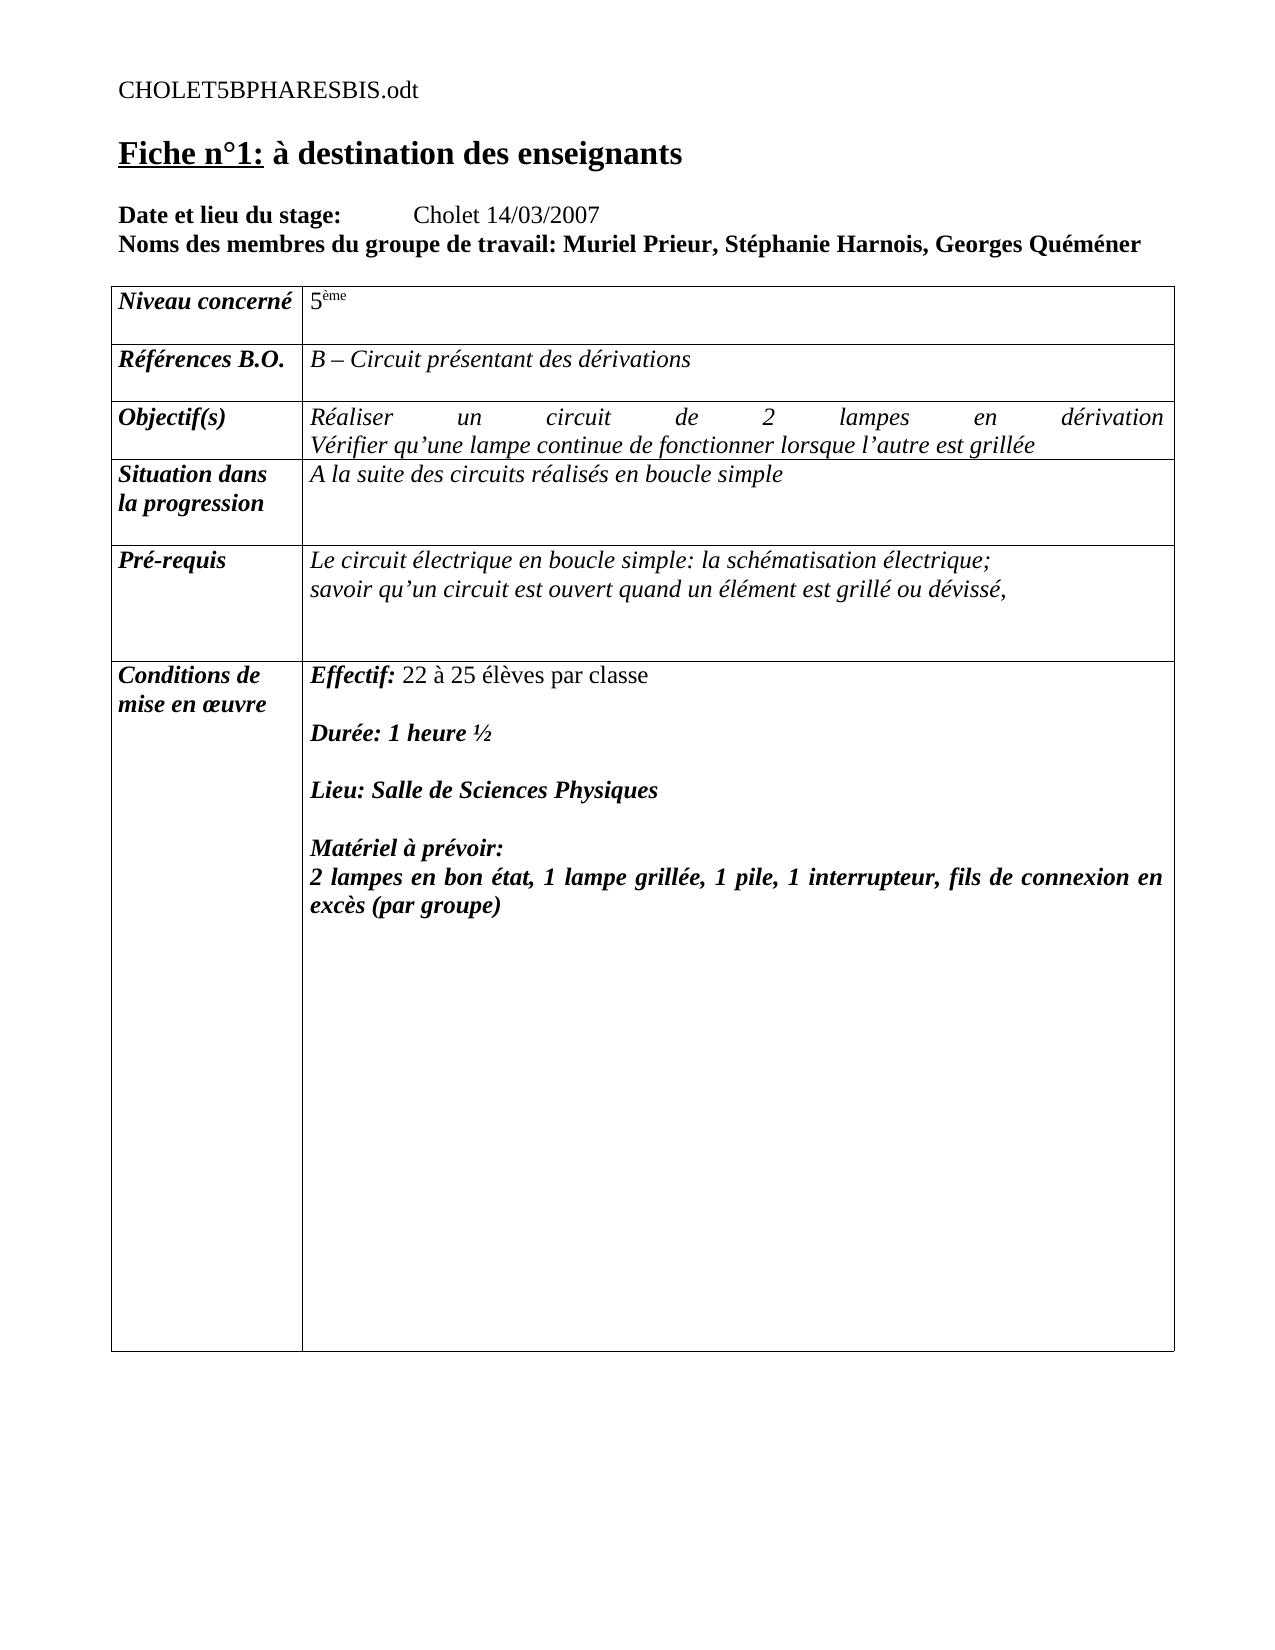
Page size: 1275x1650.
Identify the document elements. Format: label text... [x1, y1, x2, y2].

table_cell Le circuit électrique en boucle simple: la schématisation électrique; savoir qu’un circuit est ouvert quand un élément est grillé ou dévissé, [303, 546, 1174, 661]
table_cell B – Circuit présentant des dérivations [303, 345, 1174, 401]
table_header Niveau concerné [112, 287, 302, 344]
table_cell Effectif: 22 à 25 élèves par classe Durée: 1 heure ½ Lieu: Salle de Sciences Physiques Matériel à prévoir: 2 lampes en bon état, 1 lampe grillée, 1 pile, 1 interrupteur, fils de connexion en excès (par groupe) [303, 662, 1174, 1351]
text Date et lieu du stage: Cholet 14/03/2007 [118, 200, 1181, 229]
table_header 5ème [303, 287, 1174, 344]
table_cell Objectif(s) [112, 402, 302, 459]
text Fiche n°1: à destination des enseignants [118, 133, 1181, 171]
table_cell Conditions de mise en œuvre [112, 662, 302, 1351]
text Noms des membres du groupe de travail: Muriel Prieur, Stéphanie Harnois, Georges Quéméner [118, 229, 1181, 257]
table_cell Réaliser un circuit de 2 lampes en dérivation Vérifier qu’une lampe continue de fonctionner lorsque l’autre est grillée [303, 402, 1174, 459]
table_cell Situation dans la progression [112, 460, 302, 545]
table_cell Pré-requis [112, 546, 302, 661]
table_cell Références B.O. [112, 345, 302, 401]
table_cell A la suite des circuits réalisés en boucle simple [303, 460, 1174, 545]
